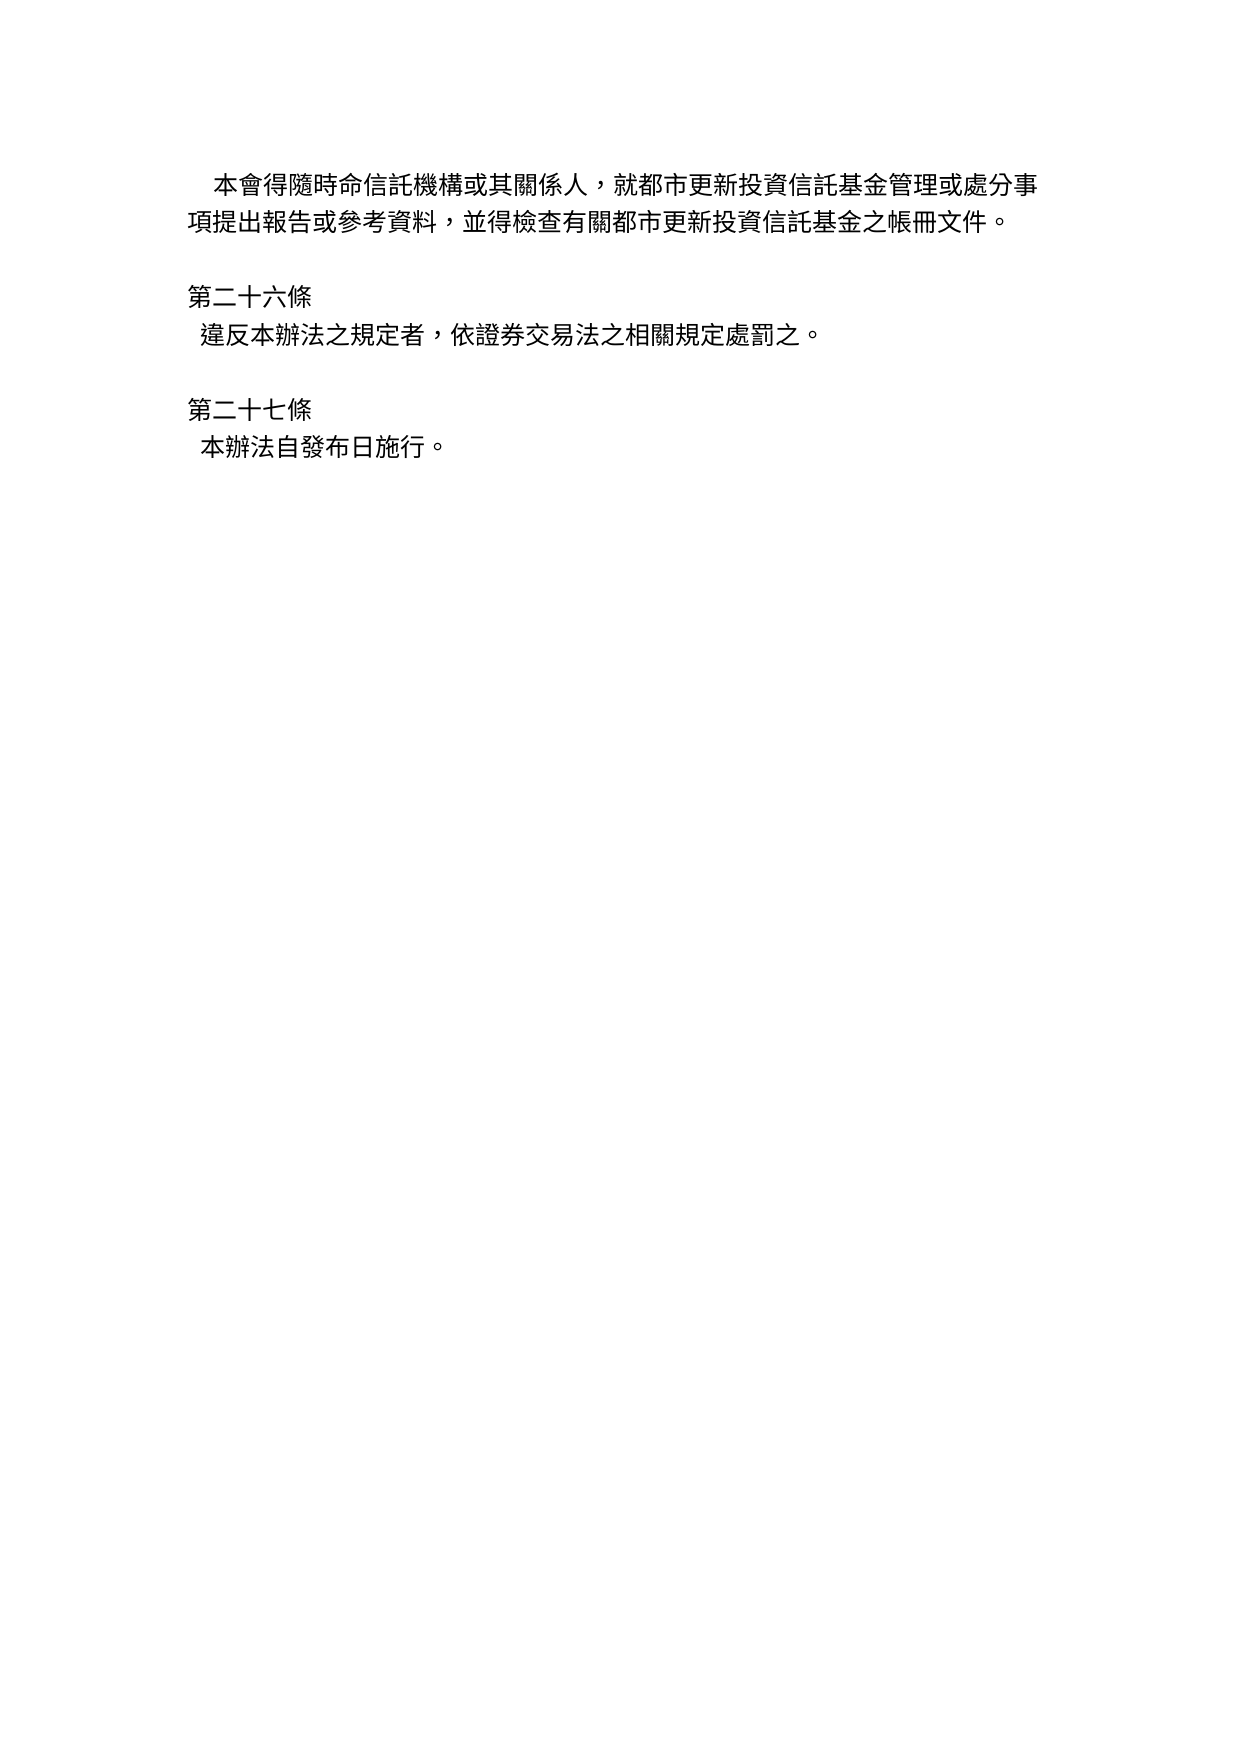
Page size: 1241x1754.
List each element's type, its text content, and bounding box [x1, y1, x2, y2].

text 違反本辦法之規定者，依證券交易法之相關規定處罰之。 [187, 314, 1053, 352]
text 第二十七條 [187, 389, 1053, 427]
text 本會得隨時命信託機構或其關係人，就都市更新投資信託基金管理或處分事項提出報告或參考資料，並得檢查有關都市更新投資信託基金之帳冊文件。 [187, 164, 1053, 239]
text 本辦法自發布日施行。 [187, 427, 1053, 464]
text 第二十六條 [187, 277, 1053, 314]
